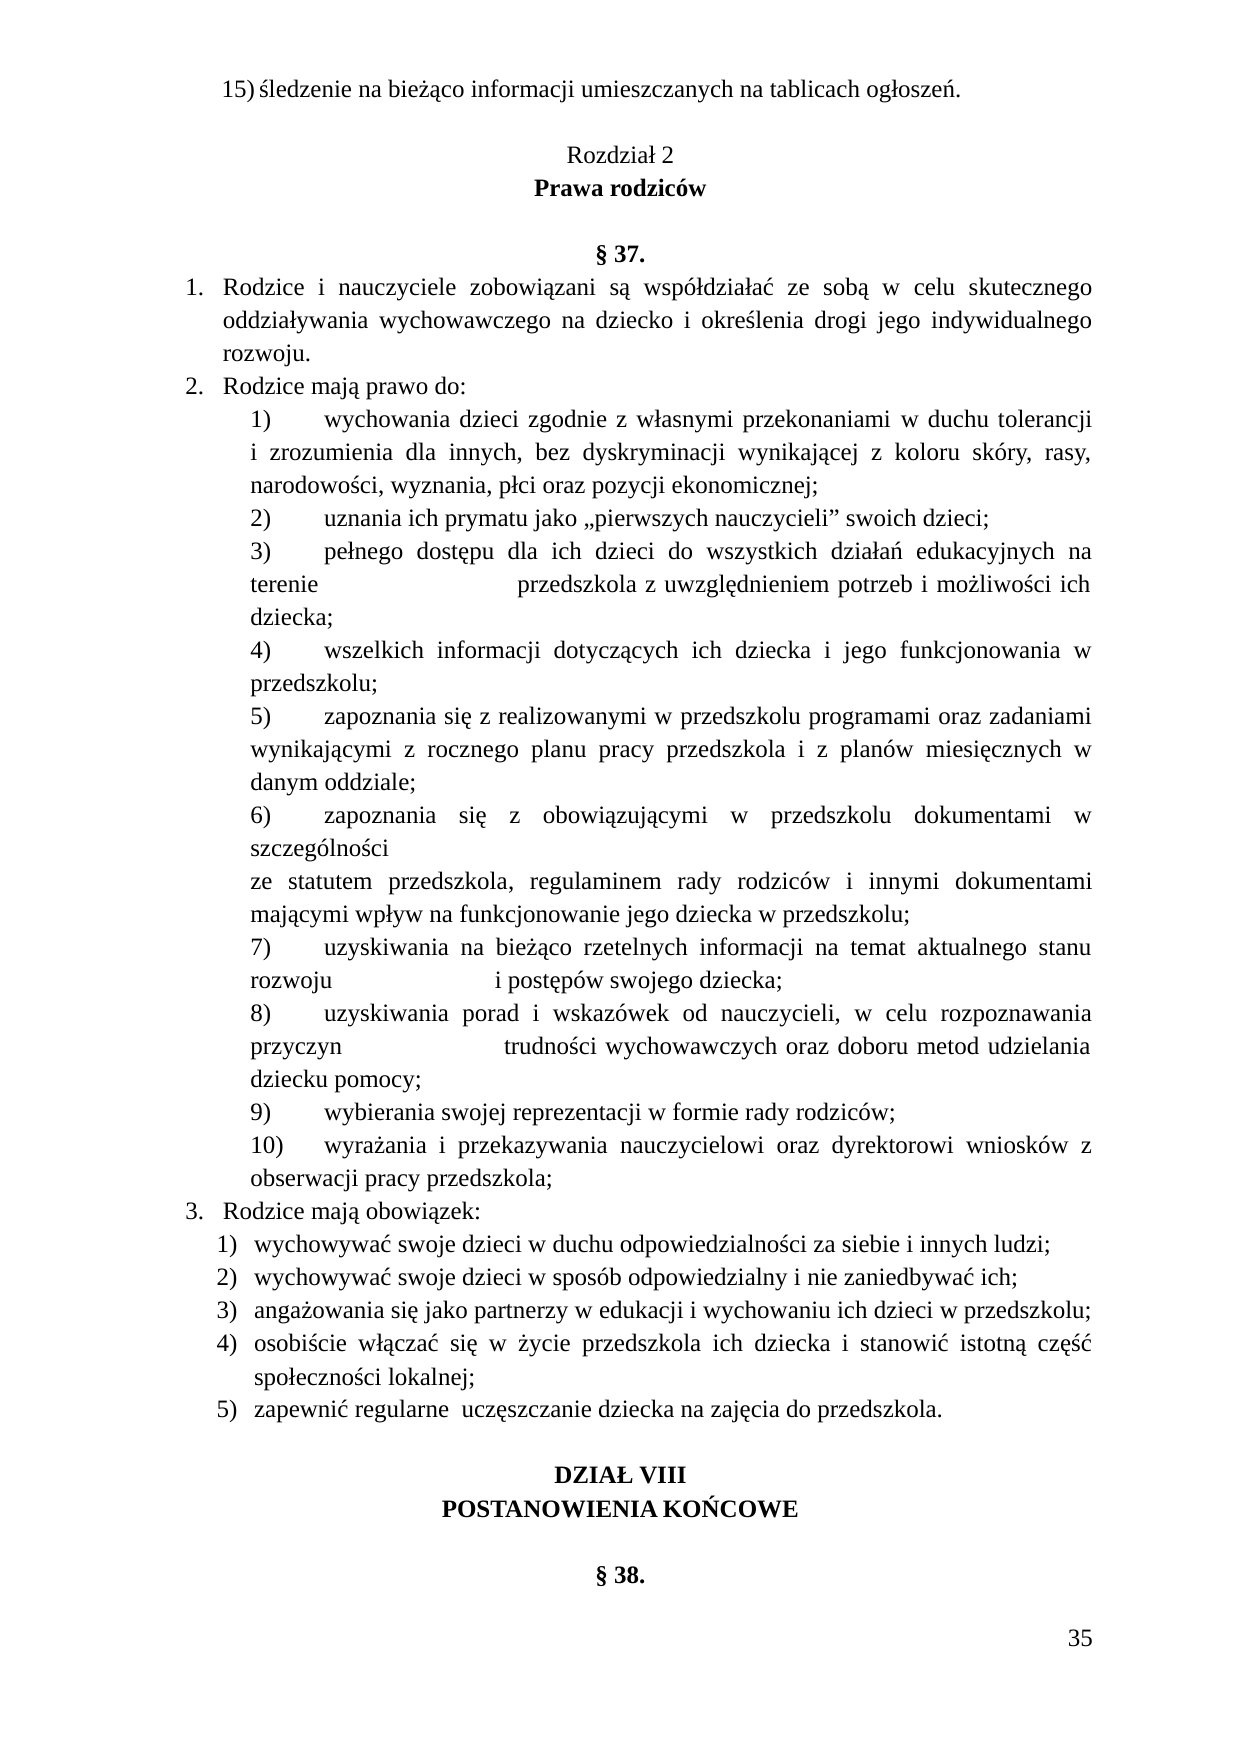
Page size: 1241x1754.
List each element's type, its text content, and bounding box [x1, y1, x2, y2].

text POSTANOWIENIA KOŃCOWE [148, 1494, 1093, 1522]
text § 38. [148, 1560, 1093, 1588]
list angażowania się jako partnerzy w edukacji i wychowaniu ich dzieci w przedszkolu; [216, 1296, 1093, 1324]
list uznania ich prymatu jako „pierwszych nauczycieli” swoich dzieci; [250, 503, 1093, 532]
list wychowywać swoje dzieci w sposób odpowiedzialny i nie zaniedbywać ich; [216, 1262, 1093, 1291]
list Rodzice mają obowiązek: [185, 1196, 1093, 1225]
list śledzenie na bieżąco informacji umieszczanych na tablicach ogłoszeń. [221, 74, 1093, 102]
list zapoznania się z realizowanymi w przedszkolu programami oraz zadaniami wynikającymi z rocznego planu pracy przedszkola i z planów miesięcznych w danym oddziale; [250, 701, 1093, 796]
text Prawa rodziców [148, 173, 1093, 202]
list osobiście włączać się w życie przedszkola ich dziecka i stanowić istotną część społeczności lokalnej; [216, 1328, 1093, 1390]
text Rozdział 2 [148, 140, 1093, 168]
list wychowania dzieci zgodnie z własnymi przekonaniami w duchu tolerancji i zrozumienia dla innych, bez dyskryminacji wynikającej z koloru skóry, rasy, narodowości, wyznania, płci oraz pozycji ekonomicznej; [250, 404, 1093, 499]
list Rodzice mają prawo do: [185, 371, 1093, 400]
list Rodzice i nauczyciele zobowiązani są współdziałać ze sobą w celu skutecznego oddziaływania wychowawczego na dziecko i określenia drogi jego indywidualnego rozwoju. [185, 272, 1093, 367]
text § 37. [148, 239, 1093, 268]
list uzyskiwania porad i wskazówek od nauczycieli, w celu rozpoznawania przyczyn trudności wychowawczych oraz doboru metod udzielania dziecku pomocy; [250, 998, 1093, 1093]
list wszelkich informacji dotyczących ich dziecka i jego funkcjonowania w przedszkolu; [250, 635, 1093, 697]
list wyrażania i przekazywania nauczycielowi oraz dyrektorowi wniosków z obserwacji pracy przedszkola; [250, 1130, 1093, 1192]
text DZIAŁ VIII [148, 1461, 1093, 1489]
list wybierania swojej reprezentacji w formie rady rodziców; [250, 1097, 1093, 1126]
list zapoznania się z obowiązującymi w przedszkolu dokumentami w szczególności ze statutem przedszkola, regulaminem rady rodziców i innymi dokumentami mającymi wpływ na funkcjonowanie jego dziecka w przedszkolu; [250, 800, 1093, 928]
list zapewnić regularne uczęszczanie dziecka na zajęcia do przedszkola. [216, 1394, 1093, 1423]
list wychowywać swoje dzieci w duchu odpowiedzialności za siebie i innych ludzi; [216, 1229, 1093, 1258]
list uzyskiwania na bieżąco rzetelnych informacji na temat aktualnego stanu rozwoju i postępów swojego dziecka; [250, 932, 1093, 994]
list pełnego dostępu dla ich dzieci do wszystkich działań edukacyjnych na terenie przedszkola z uwzględnieniem potrzeb i możliwości ich dziecka; [250, 536, 1093, 631]
